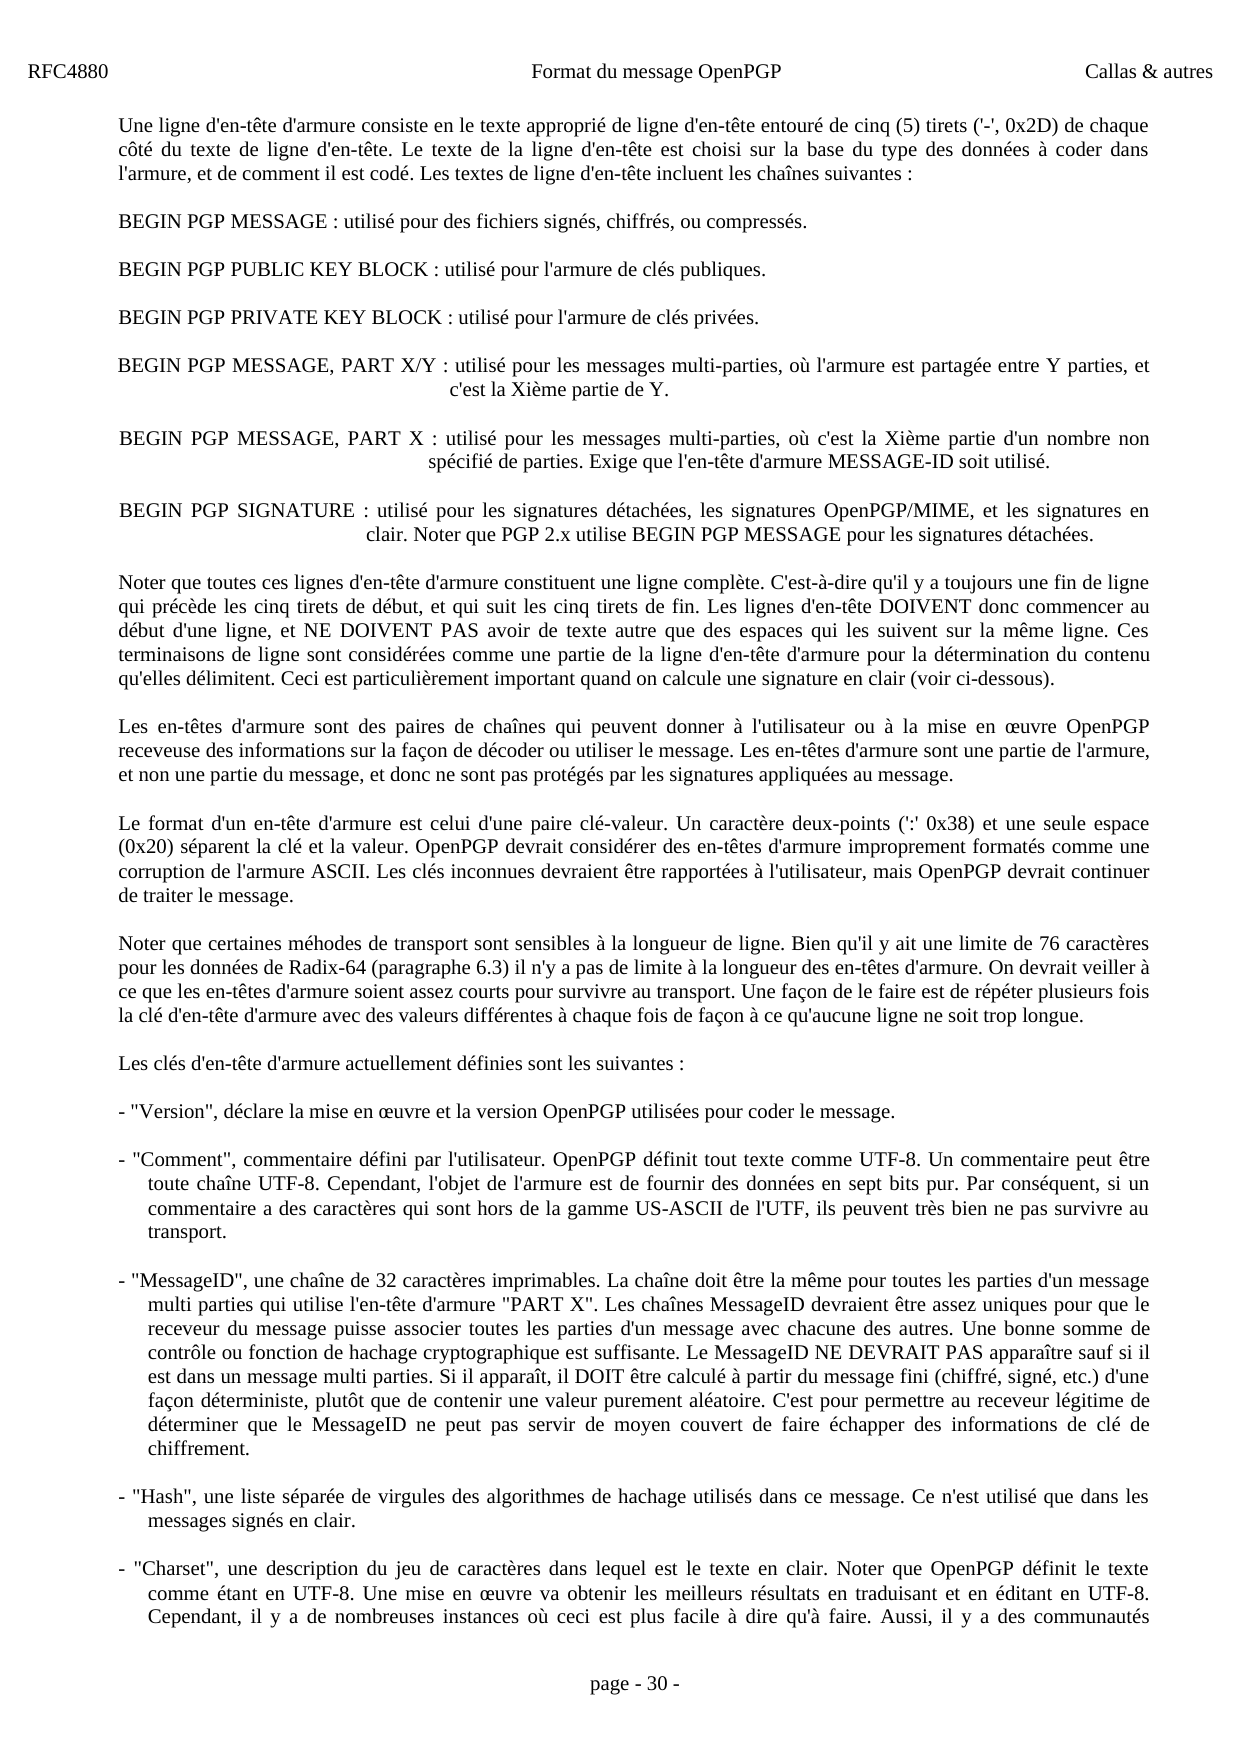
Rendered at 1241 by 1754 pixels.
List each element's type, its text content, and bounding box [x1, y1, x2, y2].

text BEGIN PGP MESSAGE, PART X/Y : utilisé pour les messages multi-parties, où l'armure est partagée entre Y parties, et c'est la Xième partie de Y. [117, 353, 1152, 401]
text - "Charset", une description du jeu de caractères dans lequel est le texte en clair. Noter que OpenPGP définit le texte comme étant en UTF-8. Une mise en œuvre va obtenir les meilleurs résultats en traduisant et en éditant en UTF-8. Cependant, il y a de nombreuses instances où ceci est plus facile à dire qu'à faire. Aussi, il y a des communautés [118, 1556, 1152, 1628]
text Une ligne d'en-tête d'armure consiste en le texte approprié de ligne d'en-tête entouré de cinq (5) tirets ('-', 0x2D) de chaque côté du texte de ligne d'en-tête. Le texte de la ligne d'en-tête est choisi sur la base du type des données à coder dans l'armure, et de comment il est codé. Les textes de ligne d'en-tête incluent les chaînes suivantes : [118, 113, 1152, 185]
text Les en-têtes d'armure sont des paires de chaînes qui peuvent donner à l'utilisateur ou à la mise en œuvre OpenPGP receveuse des informations sur la façon de décoder ou utiliser le message. Les en-têtes d'armure sont une partie de l'armure, et non une partie du message, et donc ne sont pas protégés par les signatures appliquées au message. [118, 714, 1152, 786]
text BEGIN PGP SIGNATURE : utilisé pour les signatures détachées, les signatures OpenPGP/MIME, et les signatures en clair. Noter que PGP 2.x utilise BEGIN PGP MESSAGE pour les signatures détachées. [119, 498, 1152, 546]
text - "Comment", commentaire défini par l'utilisateur. OpenPGP définit tout texte comme UTF-8. Un commentaire peut être toute chaîne UTF-8. Cependant, l'objet de l'armure est de fournir des données en sept bits pur. Par conséquent, si un commentaire a des caractères qui sont hors de la gamme US-ASCII de l'UTF, ils peuvent très bien ne pas survivre au transport. [118, 1147, 1152, 1243]
text BEGIN PGP PUBLIC KEY BLOCK : utilisé pour l'armure de clés publiques. [118, 257, 1152, 281]
text Noter que certaines méhodes de transport sont sensibles à la longueur de ligne. Bien qu'il y ait une limite de 76 caractères pour les données de Radix-64 (paragraphe 6.3) il n'y a pas de limite à la longueur des en-têtes d'armure. On devrait veiller à ce que les en-têtes d'armure soient assez courts pour survivre au transport. Une façon de le faire est de répéter plusieurs fois la clé d'en-tête d'armure avec des valeurs différentes à chaque fois de façon à ce qu'aucune ligne ne soit trop longue. [118, 931, 1152, 1027]
text - "Hash", une liste séparée de virgules des algorithmes de hachage utilisés dans ce message. Ce n'est utilisé que dans les messages signés en clair. [118, 1484, 1152, 1532]
text BEGIN PGP MESSAGE, PART X : utilisé pour les messages multi-parties, où c'est la Xième partie d'un nombre non spécifié de parties. Exige que l'en-tête d'armure MESSAGE-ID soit utilisé. [119, 425, 1152, 473]
text - "Version", déclare la mise en œuvre et la version OpenPGP utilisées pour coder le message. [118, 1099, 1152, 1123]
text BEGIN PGP MESSAGE : utilisé pour des fichiers signés, chiffrés, ou compressés. [118, 209, 1152, 233]
text - "MessageID", une chaîne de 32 caractères imprimables. La chaîne doit être la même pour toutes les parties d'un message multi parties qui utilise l'en-tête d'armure "PART X". Les chaînes MessageID devraient être assez uniques pour que le receveur du message puisse associer toutes les parties d'un message avec chacune des autres. Une bonne somme de contrôle ou fonction de hachage cryptographique est suffisante. Le MessageID NE DEVRAIT PAS apparaître sauf si il est dans un message multi parties. Si il apparaît, il DOIT être calculé à partir du message fini (chiffré, signé, etc.) d'une façon déterministe, plutôt que de contenir une valeur purement aléatoire. C'est pour permettre au receveur légitime de déterminer que le MessageID ne peut pas servir de moyen couvert de faire échapper des informations de clé de chiffrement. [118, 1268, 1152, 1460]
text Le format d'un en-tête d'armure est celui d'une paire clé-valeur. Un caractère deux-points (':' 0x38) et une seule espace (0x20) séparent la clé et la valeur. OpenPGP devrait considérer des en-têtes d'armure improprement formatés comme une corruption de l'armure ASCII. Les clés inconnues devraient être rapportées à l'utilisateur, mais OpenPGP devrait continuer de traiter le message. [118, 810, 1152, 907]
text BEGIN PGP PRIVATE KEY BLOCK : utilisé pour l'armure de clés privées. [118, 305, 1152, 329]
text Noter que toutes ces lignes d'en-tête d'armure constituent une ligne complète. C'est-à-dire qu'il y a toujours une fin de ligne qui précède les cinq tirets de début, et qui suit les cinq tirets de fin. Les lignes d'en-tête DOIVENT donc commencer au début d'une ligne, et NE DOIVENT PAS avoir de texte autre que des espaces qui les suivent sur la même ligne. Ces terminaisons de ligne sont considérées comme une partie de la ligne d'en-tête d'armure pour la détermination du contenu qu'elles délimitent. Ceci est particulièrement important quand on calcule une signature en clair (voir ci-dessous). [118, 570, 1152, 690]
text Les clés d'en-tête d'armure actuellement définies sont les suivantes : [118, 1051, 1152, 1075]
